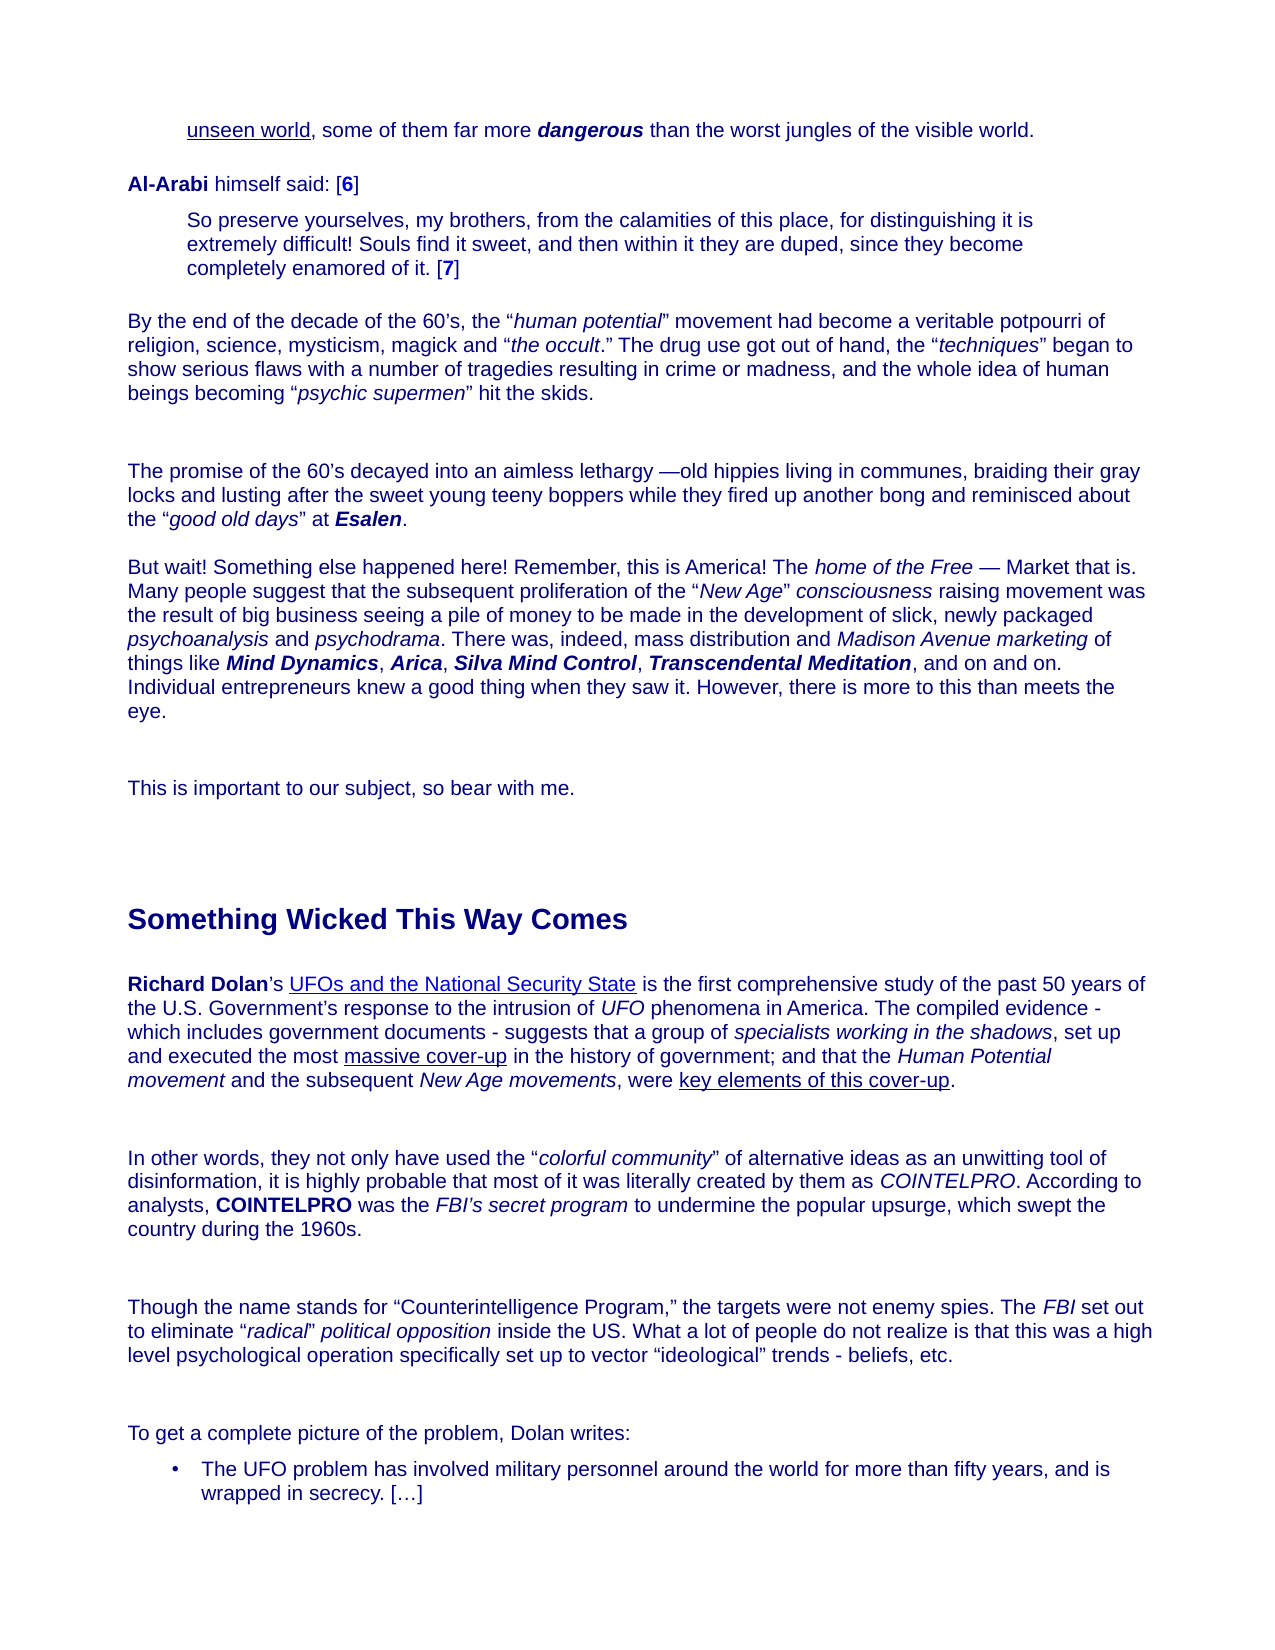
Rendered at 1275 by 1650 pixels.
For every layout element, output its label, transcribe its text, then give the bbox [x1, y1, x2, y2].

text To get a complete picture of the problem, Dolan writes: [127, 1421, 1154, 1444]
text Al-Arabi himself said: [6] [127, 172, 1154, 196]
text The promise of the 60’s decayed into an aimless lethargy —old hippies living in communes, braiding their gray locks and lusting after the sweet young teeny boppers while they fired up another bong and reminisced about the “good old days” at Esalen. But wait! Something else happened here! Remember, this is America! The home of the Free — Market that is. Many people suggest that the subsequent proliferation of the “New Age” consciousness raising movement was the result of big business seeing a pile of money to be made in the development of slick, newly packaged psychoanalysis and psychodrama. There was, indeed, mass distribution and Madison Avenue marketing of things like Mind Dynamics, Arica, Silva Mind Control, Transcendental Meditation, and on and on. Individual entrepreneurs knew a good thing when they saw it. However, there is more to this than meets the eye. [127, 459, 1154, 722]
text Something Wicked This Way Comes [127, 878, 1154, 935]
list The UFO problem has involved military personnel around the world for more than fifty years, and is wrapped in secrecy. […] [172, 1457, 1154, 1505]
text By the end of the decade of the 60’s, the “human potential” movement had become a veritable potpourri of religion, science, mysticism, magick and “the occult.” The drug use got out of hand, the “techniques” began to show serious flaws with a number of tragedies resulting in crime or madness, and the whole idea of human beings becoming “psychic supermen” hit the skids. [127, 309, 1154, 405]
text Though the name stands for “Counterintelligence Program,” the targets were not enemy spies. The FBI set out to eliminate “radical” political opposition inside the US. What a lot of people do not realize is that this was a high level psychological operation specifically set up to vector “ideological” trends - beliefs, etc. [127, 1295, 1154, 1367]
text unseen world, some of them far more dangerous than the worst jungles of the visible world. [187, 118, 1095, 142]
text So preserve yourselves, my brothers, from the calamities of this place, for distinguishing it is extremely difficult! Souls find it sweet, and then within it they are duped, since they become completely enamored of it. [7] [187, 208, 1095, 280]
text In other words, they not only have used the “colorful community” of alternative ideas as an unwitting tool of disinformation, it is highly probable that most of it was literally created by them as COINTELPRO. According to analysts, COINTELPRO was the FBI’s secret program to undermine the popular upsurge, which swept the country during the 1960s. [127, 1145, 1154, 1241]
text Richard Dolan’s UFOs and the National Security State is the first comprehensive study of the past 50 years of the U.S. Government’s response to the intrusion of UFO phenomena in America. The compiled evidence - which includes government documents - suggests that a group of specialists working in the shadows, set up and executed the most massive cover-up in the history of government; and that the Human Potential movement and the subsequent New Age movements, were key elements of this cover-up. [127, 948, 1154, 1092]
text This is important to our subject, so bear with me. [127, 776, 1154, 824]
